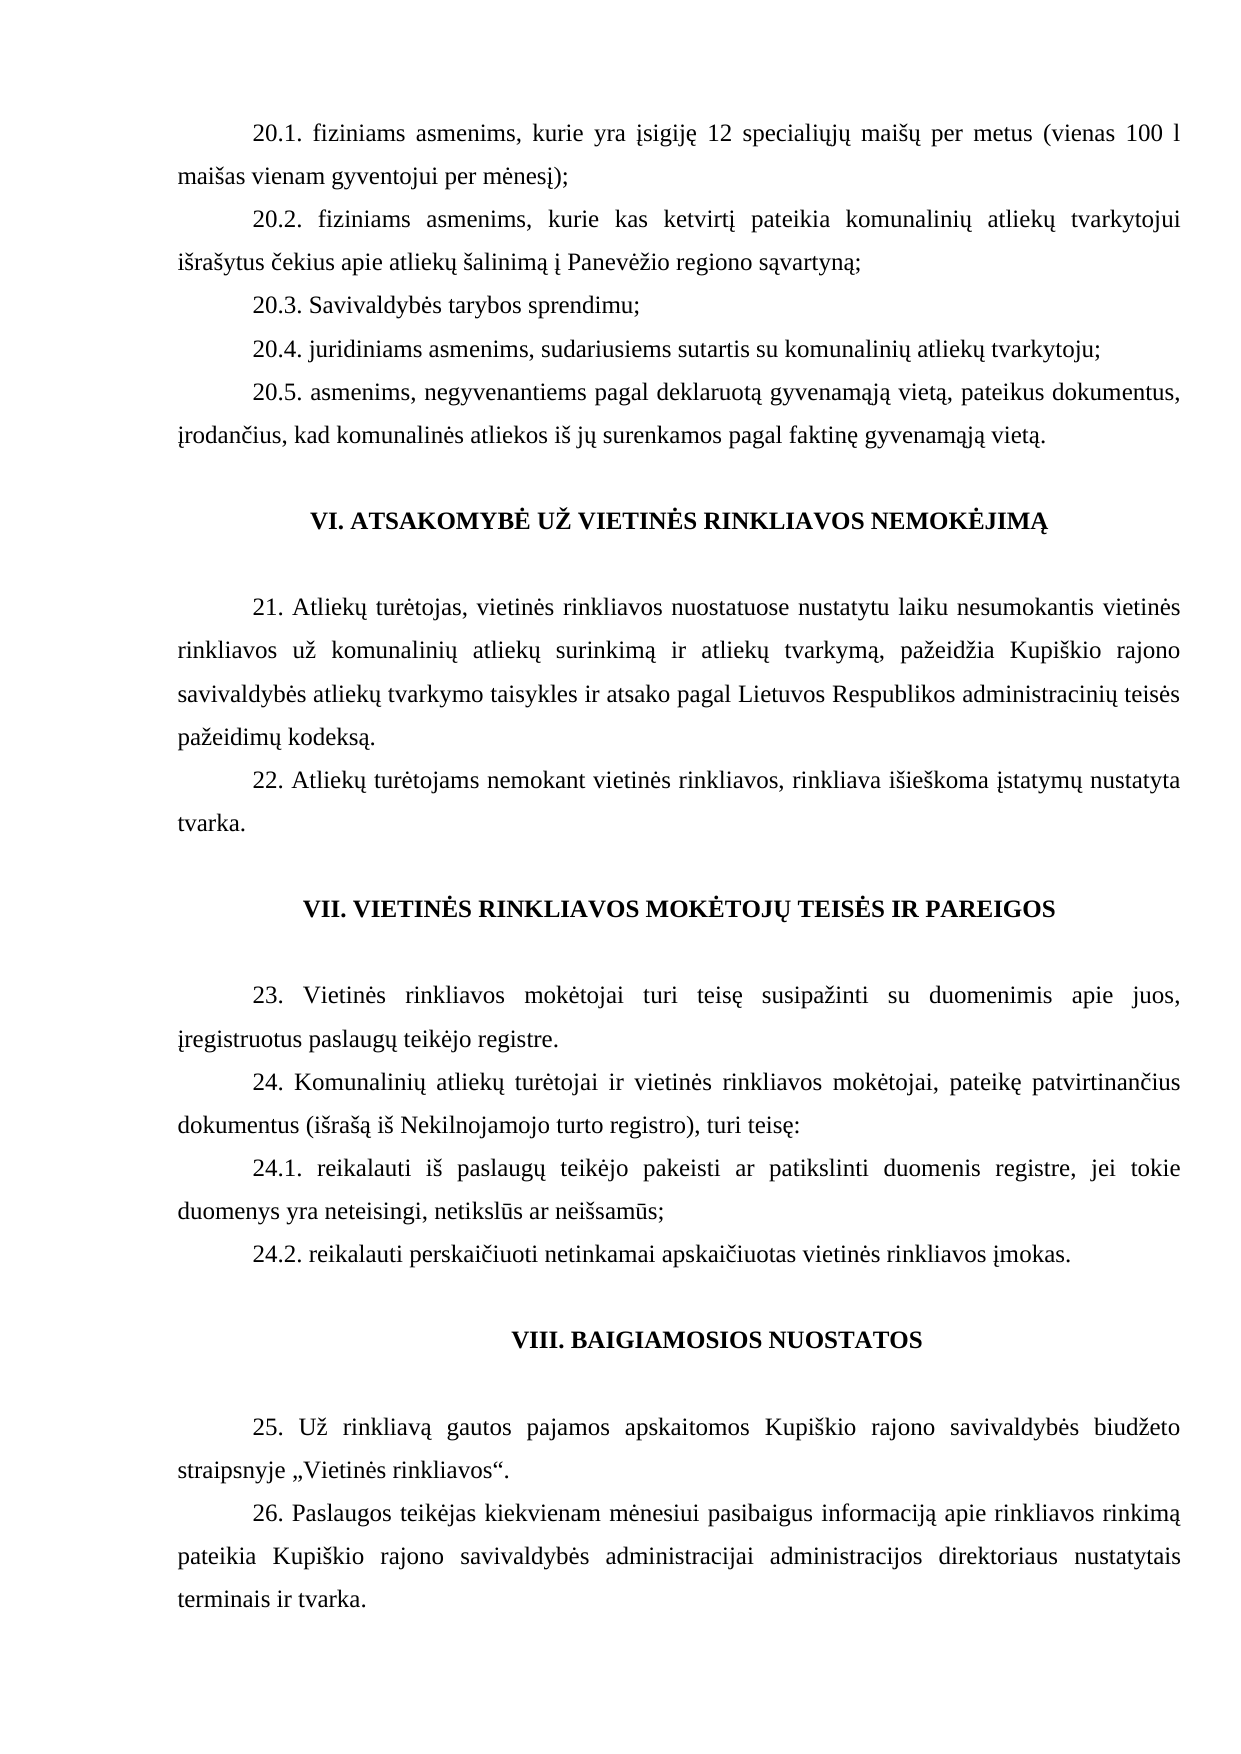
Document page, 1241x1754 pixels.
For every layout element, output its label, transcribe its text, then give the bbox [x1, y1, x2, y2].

text 20.2. fiziniams asmenims, kurie kas ketvirtį pateikia komunalinių atliekų tvarkytojui išrašytus čekius apie atliekų šalinimą į Panevėžio regiono sąvartyną; [177, 204, 1181, 276]
text 20.4. juridiniams asmenims, sudariusiems sutartis su komunalinių atliekų tvarkytoju; [177, 334, 1181, 362]
text 20.5. asmenims, negyvenantiems pagal deklaruotą gyvenamąją vietą, pateikus dokumentus, įrodančius, kad komunalinės atliekos iš jų surenkamos pagal faktinę gyvenamąją vietą. [177, 377, 1181, 449]
text 22. Atliekų turėtojams nemokant vietinės rinkliavos, rinkliava išieškoma įstatymų nustatyta tvarka. [177, 765, 1181, 837]
text VII. VIETINĖS RINKLIAVOS MOKĖTOJŲ TEISĖS IR PAREIGOS [177, 894, 1181, 923]
text 23. Vietinės rinkliavos mokėtojai turi teisę susipažinti su duomenimis apie juos, įregistruotus paslaugų teikėjo registre. [177, 981, 1181, 1052]
text 24. Komunalinių atliekų turėtojai ir vietinės rinkliavos mokėtojai, pateikę patvirtinančius dokumentus (išrašą iš Nekilnojamojo turto registro), turi teisę: [177, 1067, 1181, 1139]
text 25. Už rinkliavą gautos pajamos apskaitomos Kupiškio rajono savivaldybės biudžeto straipsnyje „Vietinės rinkliavos“. [177, 1412, 1181, 1484]
text 21. Atliekų turėtojas, vietinės rinkliavos nuostatuose nustatytu laiku nesumokantis vietinės rinkliavos už komunalinių atliekų surinkimą ir atliekų tvarkymą, pažeidžia Kupiškio rajono savivaldybės atliekų tvarkymo taisykles ir atsako pagal Lietuvos Respublikos administracinių teisės pažeidimų kodeksą. [177, 592, 1181, 751]
text 24.1. reikalauti iš paslaugų teikėjo pakeisti ar patikslinti duomenis registre, jei tokie duomenys yra neteisingi, netikslūs ar neišsamūs; [177, 1153, 1181, 1225]
text VI. ATSAKOMYBĖ UŽ VIETINĖS RINKLIAVOS NEMOKĖJIMĄ [177, 506, 1181, 535]
text 20.1. fiziniams asmenims, kurie yra įsigiję 12 specialiųjų maišų per metus (vienas 100 l maišas vienam gyventojui per mėnesį); [177, 118, 1181, 190]
text 20.3. Savivaldybės tarybos sprendimu; [177, 291, 1181, 319]
text 26. Paslaugos teikėjas kiekvienam mėnesiui pasibaigus informaciją apie rinkliavos rinkimą pateikia Kupiškio rajono savivaldybės administracijai administracijos direktoriaus nustatytais terminais ir tvarka. [177, 1498, 1181, 1613]
text VIII. BAIGIAMOSIOS NUOSTATOS [177, 1326, 1181, 1354]
text 24.2. reikalauti perskaičiuoti netinkamai apskaičiuotas vietinės rinkliavos įmokas. [177, 1239, 1181, 1268]
